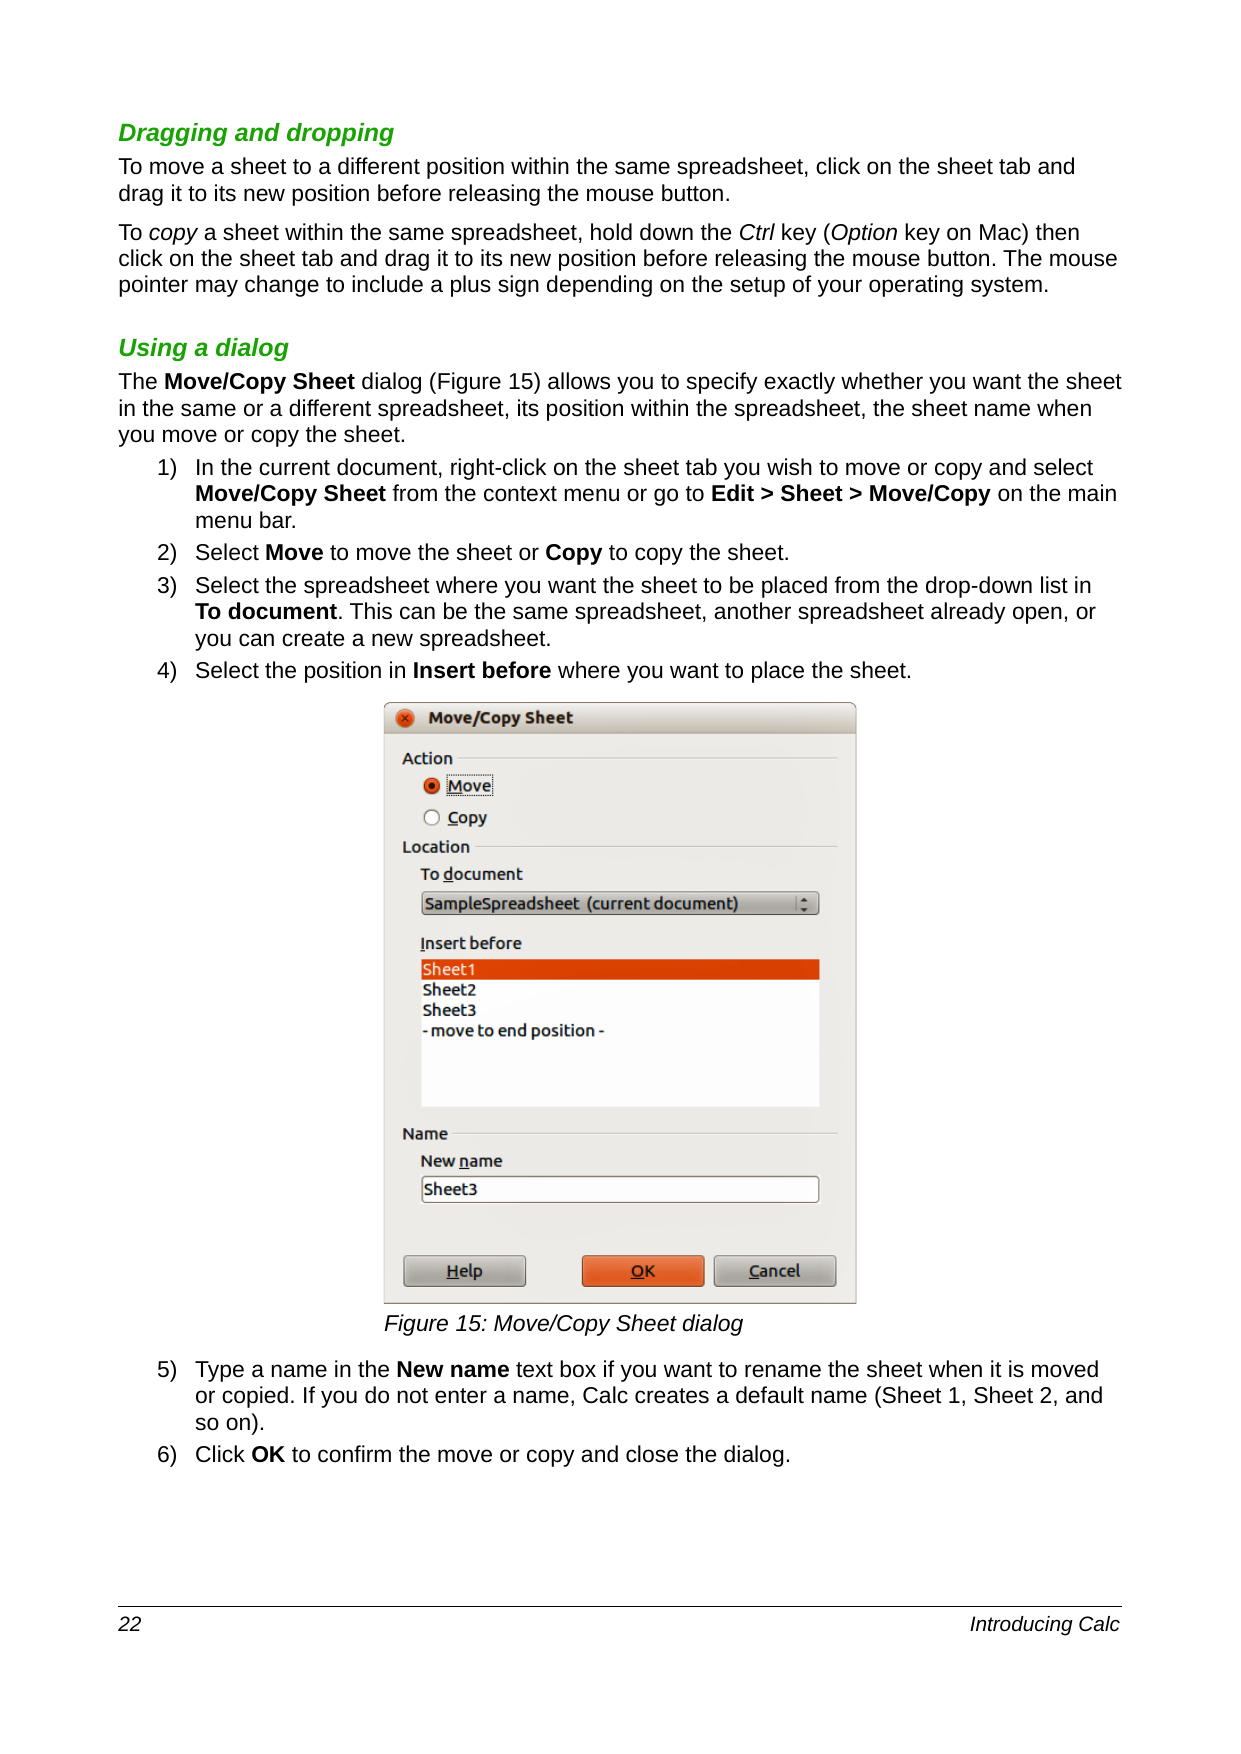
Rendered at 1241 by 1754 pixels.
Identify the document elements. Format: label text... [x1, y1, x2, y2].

text To move a sheet to a different position within the same spreadsheet, click on the sheet tab and drag it to its new position before releasing the mouse button. [118, 153, 1122, 206]
list Select the spreadsheet where you want the sheet to be placed from the drop-down list in To document. This can be the same spreadsheet, another spreadsheet already open, or you can create a new spreadsheet. [177, 572, 1122, 651]
list Click OK to confirm the move or copy and close the dialog. [177, 1441, 1122, 1468]
text Figure 15: Move/Copy Sheet dialog [384, 1310, 856, 1337]
list In the current document, right-click on the sheet tab you wish to move or copy and select Move/Copy Sheet from the context menu or go to Edit > Sheet > Move/Copy on the main menu bar. [177, 454, 1122, 533]
list The Move/Copy Sheet dialog (Figure 15) allows you to specify exactly whether you want the sheet in the same or a different spreadsheet, its position within the spreadsheet, the sheet name when you move or copy the sheet. [118, 368, 1122, 447]
picture [383, 702, 857, 1304]
list Select the position in Insert before where you want to place the sheet. [177, 657, 1122, 683]
subtitle Dragging and dropping [118, 118, 1122, 147]
subtitle Using a dialog [118, 333, 1122, 362]
text To copy a sheet within the same spreadsheet, hold down the Ctrl key (Option key on Mac) then click on the sheet tab and drag it to its new position before releasing the mouse button. The mouse pointer may change to include a plus sign depending on the setup of your operating system. [118, 218, 1122, 298]
list Type a name in the New name text box if you want to rename the sheet when it is moved or copied. If you do not enter a name, Calc creates a default name (Sheet 1, Sheet 2, and so on). [177, 1356, 1122, 1435]
list Select Move to move the sheet or Copy to copy the sheet. [177, 539, 1122, 566]
